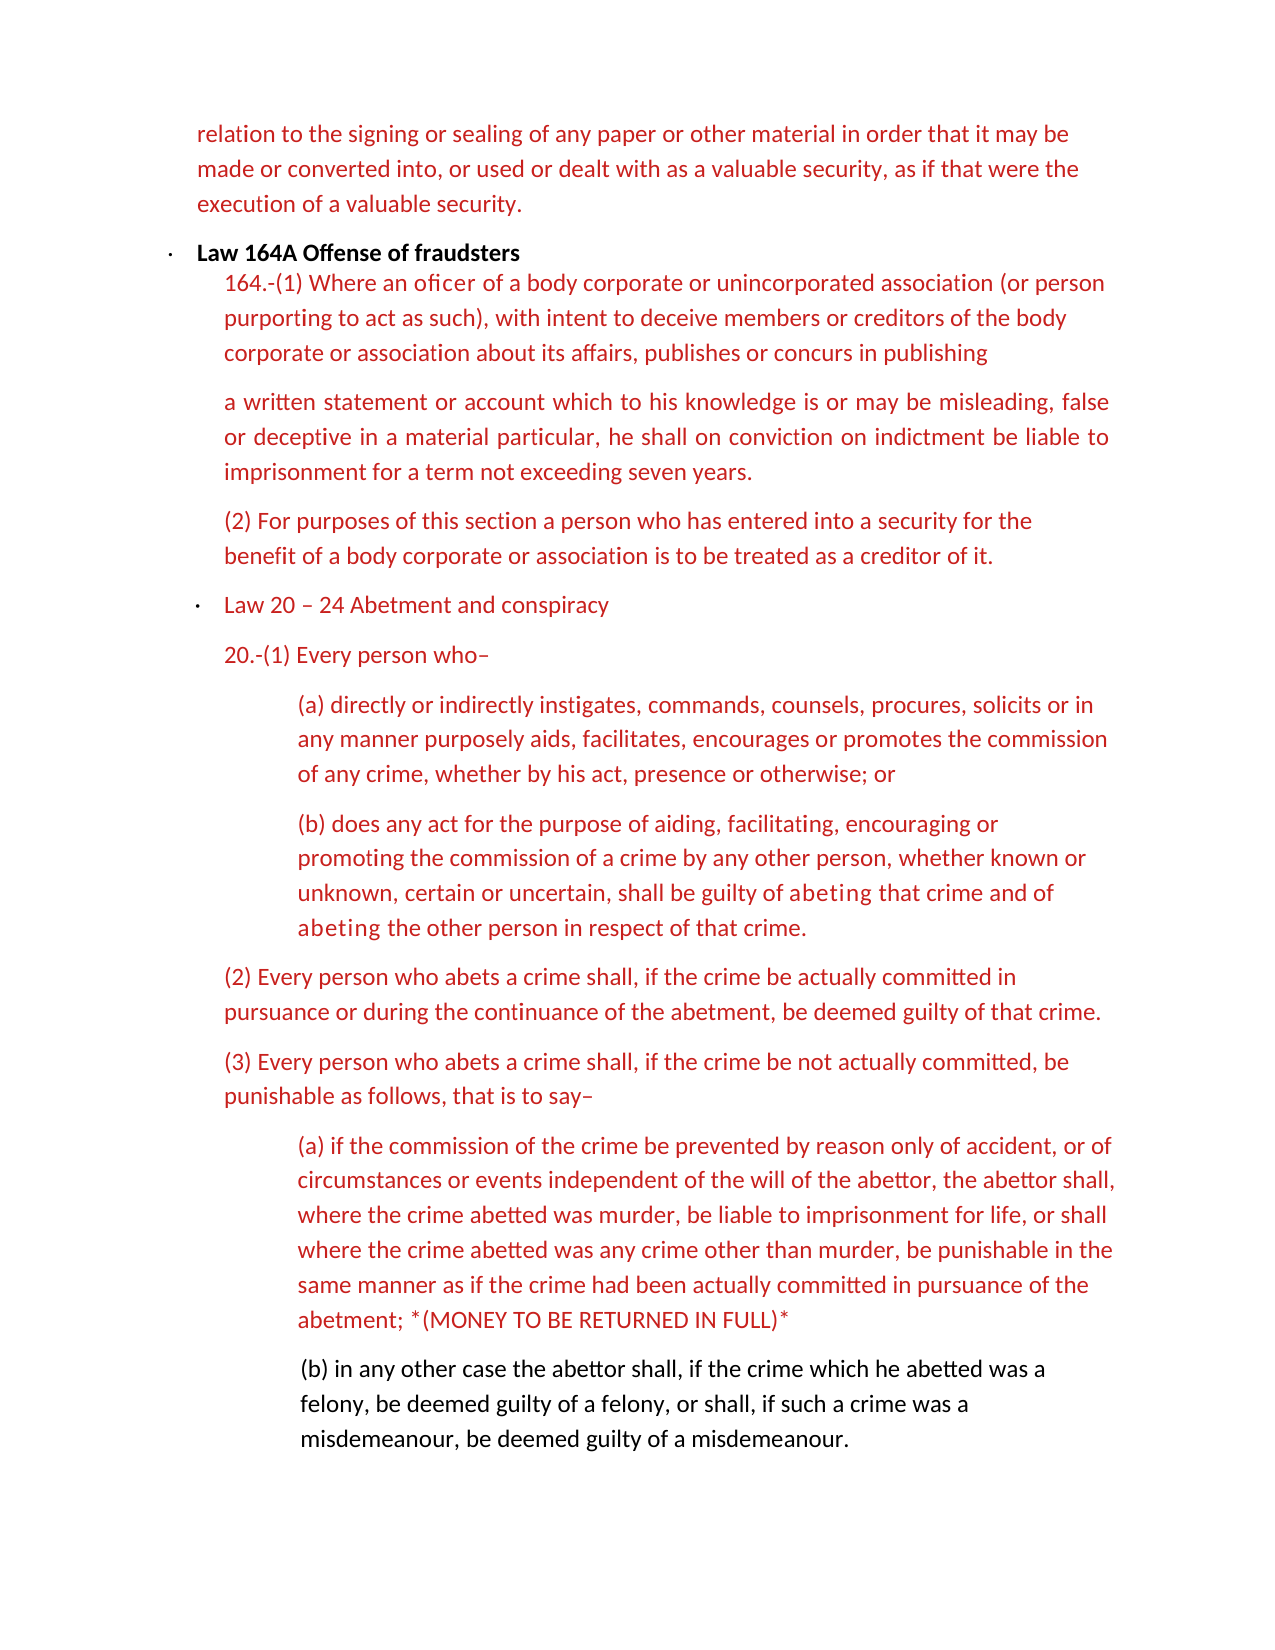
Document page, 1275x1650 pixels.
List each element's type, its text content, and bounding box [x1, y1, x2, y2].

text relation to the signing or sealing of any paper or other material in order that it may be made or converted into, or used or dealt with as a valuable security, as if that were the execution of a valuable security. [167, 118, 1126, 218]
text (2) Every person who abets a crime shall, if the crime be actually committed in pursuance or during the continuance of the abetment, be deemed guilty of that crime. [224, 962, 1125, 1027]
text (3) Every person who abets a crime shall, if the crime be not actually committed, be punishable as follows, that is to say– [224, 1046, 1094, 1111]
text · Law 164A Offense of fraudsters [167, 237, 1188, 268]
text 20.-(1) Every person who– [224, 639, 1188, 670]
text 164.-(1) Where an oficer of a body corporate or unincorporated association (or person purporting to act as such), with intent to deceive members or creditors of the body corporate or association about its affairs, publishes or concurs in publishing [224, 268, 1129, 368]
text (a) if the commission of the crime be prevented by reason only of accident, or of circumstances or events independent of the will of the abettor, the abettor shall, where the crime abetted was murder, be liable to imprisonment for life, or shall where the crime abetted was any crime other than murder, be punishable in the same manner as if the crime had been actually committed in pursuance of the abetment; *(MONEY TO BE RETURNED IN FULL)* [297, 1130, 1116, 1334]
text a written statement or account which to his knowledge is or may be misleading, false or deceptive in a material particular, he shall on conviction on indictment be liable to imprisonment for a term not exceeding seven years. [224, 387, 1109, 487]
text · Law 20 – 24 Abetment and conspiracy [194, 590, 1188, 620]
text (2) For purposes of this section a person who has entered into a security for the benefit of a body corporate or association is to be treated as a creditor of it. [224, 506, 1053, 571]
text (b) does any act for the purpose of aiding, facilitating, encouraging or promoting the commission of a crime by any other person, whether known or unknown, certain or uncertain, shall be guilty of abeting that crime and of abeting the other person in respect of that crime. [297, 808, 1110, 943]
text (a) directly or indirectly instigates, commands, counsels, procures, solicits or in any manner purposely aids, facilitates, encourages or promotes the commission of any crime, whether by his act, presence or otherwise; or [297, 689, 1117, 789]
text (b) in any other case the abettor shall, if the crime which he abetted was a felony, be deemed guilty of a felony, or shall, if such a crime was a misdemeanour, be deemed guilty of a misdemeanour. [300, 1353, 1057, 1453]
